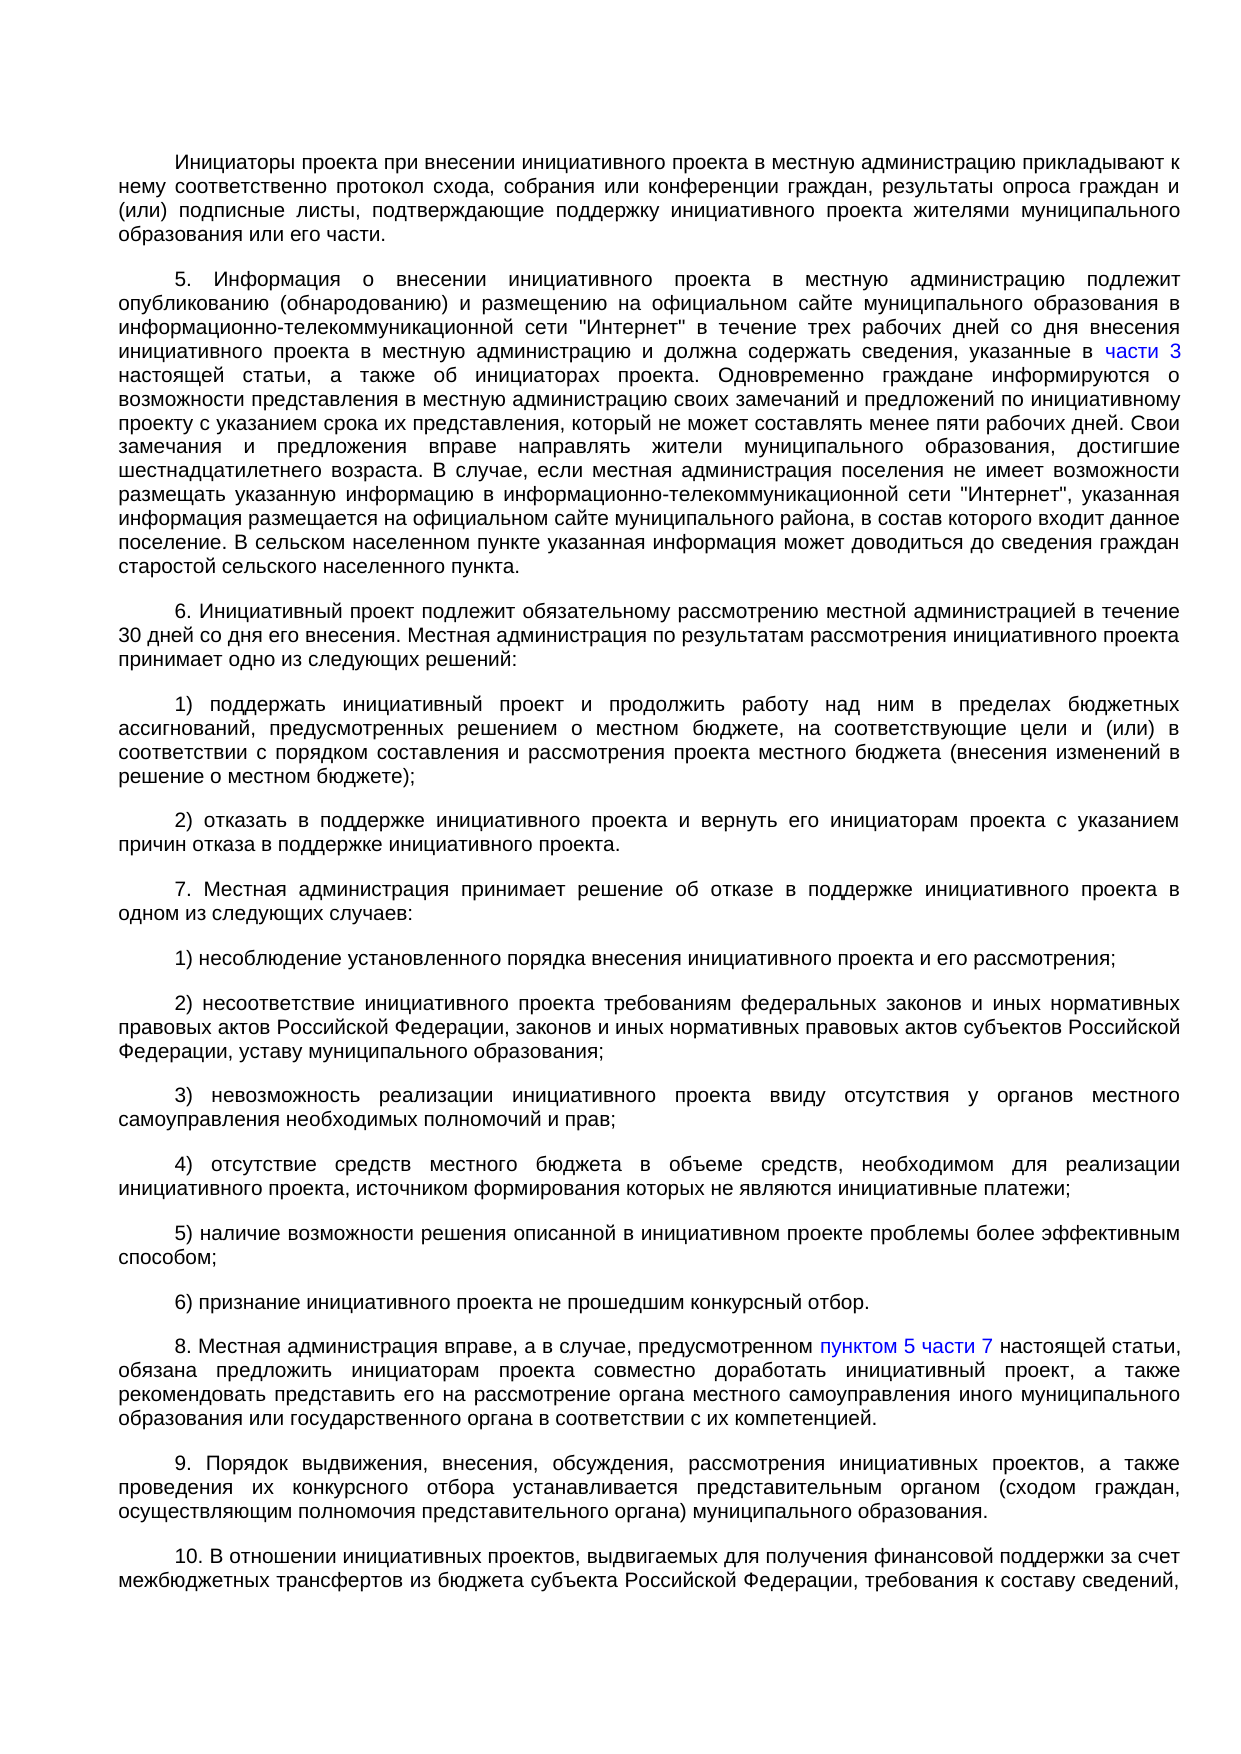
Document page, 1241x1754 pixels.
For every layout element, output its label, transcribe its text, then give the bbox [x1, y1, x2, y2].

text 6) признание инициативного проекта не прошедшим конкурсный отбор. [118, 1289, 1181, 1313]
text 5. Информация о внесении инициативного проекта в местную администрацию подлежит опубликованию (обнародованию) и размещению на официальном сайте муниципального образования в информационно-телекоммуникационной сети "Интернет" в течение трех рабочих дней со дня внесения инициативного проекта в местную администрацию и должна содержать сведения, указанные в части 3 настоящей статьи, а также об инициаторах проекта. Одновременно граждане информируются о возможности представления в местную администрацию своих замечаний и предложений по инициативному проекту с указанием срока их представления, который не может составлять менее пяти рабочих дней. Свои замечания и предложения вправе направлять жители муниципального образования, достигшие шестнадцатилетнего возраста. В случае, если местная администрация поселения не имеет возможности размещать указанную информацию в информационно-телекоммуникационной сети "Интернет", указанная информация размещается на официальном сайте муниципального района, в состав которого входит данное поселение. В сельском населенном пункте указанная информация может доводиться до сведения граждан старостой сельского населенного пункта. [118, 267, 1181, 578]
text 10. В отношении инициативных проектов, выдвигаемых для получения финансовой поддержки за счет межбюджетных трансфертов из бюджета субъекта Российской Федерации, требования к составу сведений, [118, 1544, 1181, 1592]
text 4) отсутствие средств местного бюджета в объеме средств, необходимом для реализации инициативного проекта, источником формирования которых не являются инициативные платежи; [118, 1152, 1181, 1200]
text 7. Местная администрация принимает решение об отказе в поддержке инициативного проекта в одном из следующих случаев: [118, 877, 1181, 925]
text 2) несоответствие инициативного проекта требованиям федеральных законов и иных нормативных правовых актов Российской Федерации, законов и иных нормативных правовых актов субъектов Российской Федерации, уставу муниципального образования; [118, 991, 1181, 1062]
text 5) наличие возможности решения описанной в инициативном проекте проблемы более эффективным способом; [118, 1221, 1181, 1269]
text 3) невозможность реализации инициативного проекта ввиду отсутствия у органов местного самоуправления необходимых полномочий и прав; [118, 1083, 1181, 1131]
text 8. Местная администрация вправе, а в случае, предусмотренном пунктом 5 части 7 настоящей статьи, обязана предложить инициаторам проекта совместно доработать инициативный проект, а также рекомендовать представить его на рассмотрение органа местного самоуправления иного муниципального образования или государственного органа в соответствии с их компетенцией. [118, 1334, 1181, 1430]
text 1) поддержать инициативный проект и продолжить работу над ним в пределах бюджетных ассигнований, предусмотренных решением о местном бюджете, на соответствующие цели и (или) в соответствии с порядком составления и рассмотрения проекта местного бюджета (внесения изменений в решение о местном бюджете); [118, 692, 1181, 787]
text Инициаторы проекта при внесении инициативного проекта в местную администрацию прикладывают к нему соответственно протокол схода, собрания или конференции граждан, результаты опроса граждан и (или) подписные листы, подтверждающие поддержку инициативного проекта жителями муниципального образования или его части. [118, 150, 1181, 246]
text 2) отказать в поддержке инициативного проекта и вернуть его инициаторам проекта с указанием причин отказа в поддержке инициативного проекта. [118, 808, 1181, 856]
text 1) несоблюдение установленного порядка внесения инициативного проекта и его рассмотрения; [118, 946, 1181, 970]
text 6. Инициативный проект подлежит обязательному рассмотрению местной администрацией в течение 30 дней со дня его внесения. Местная администрация по результатам рассмотрения инициативного проекта принимает одно из следующих решений: [118, 599, 1181, 671]
text 9. Порядок выдвижения, внесения, обсуждения, рассмотрения инициативных проектов, а также проведения их конкурсного отбора устанавливается представительным органом (сходом граждан, осуществляющим полномочия представительного органа) муниципального образования. [118, 1451, 1181, 1523]
